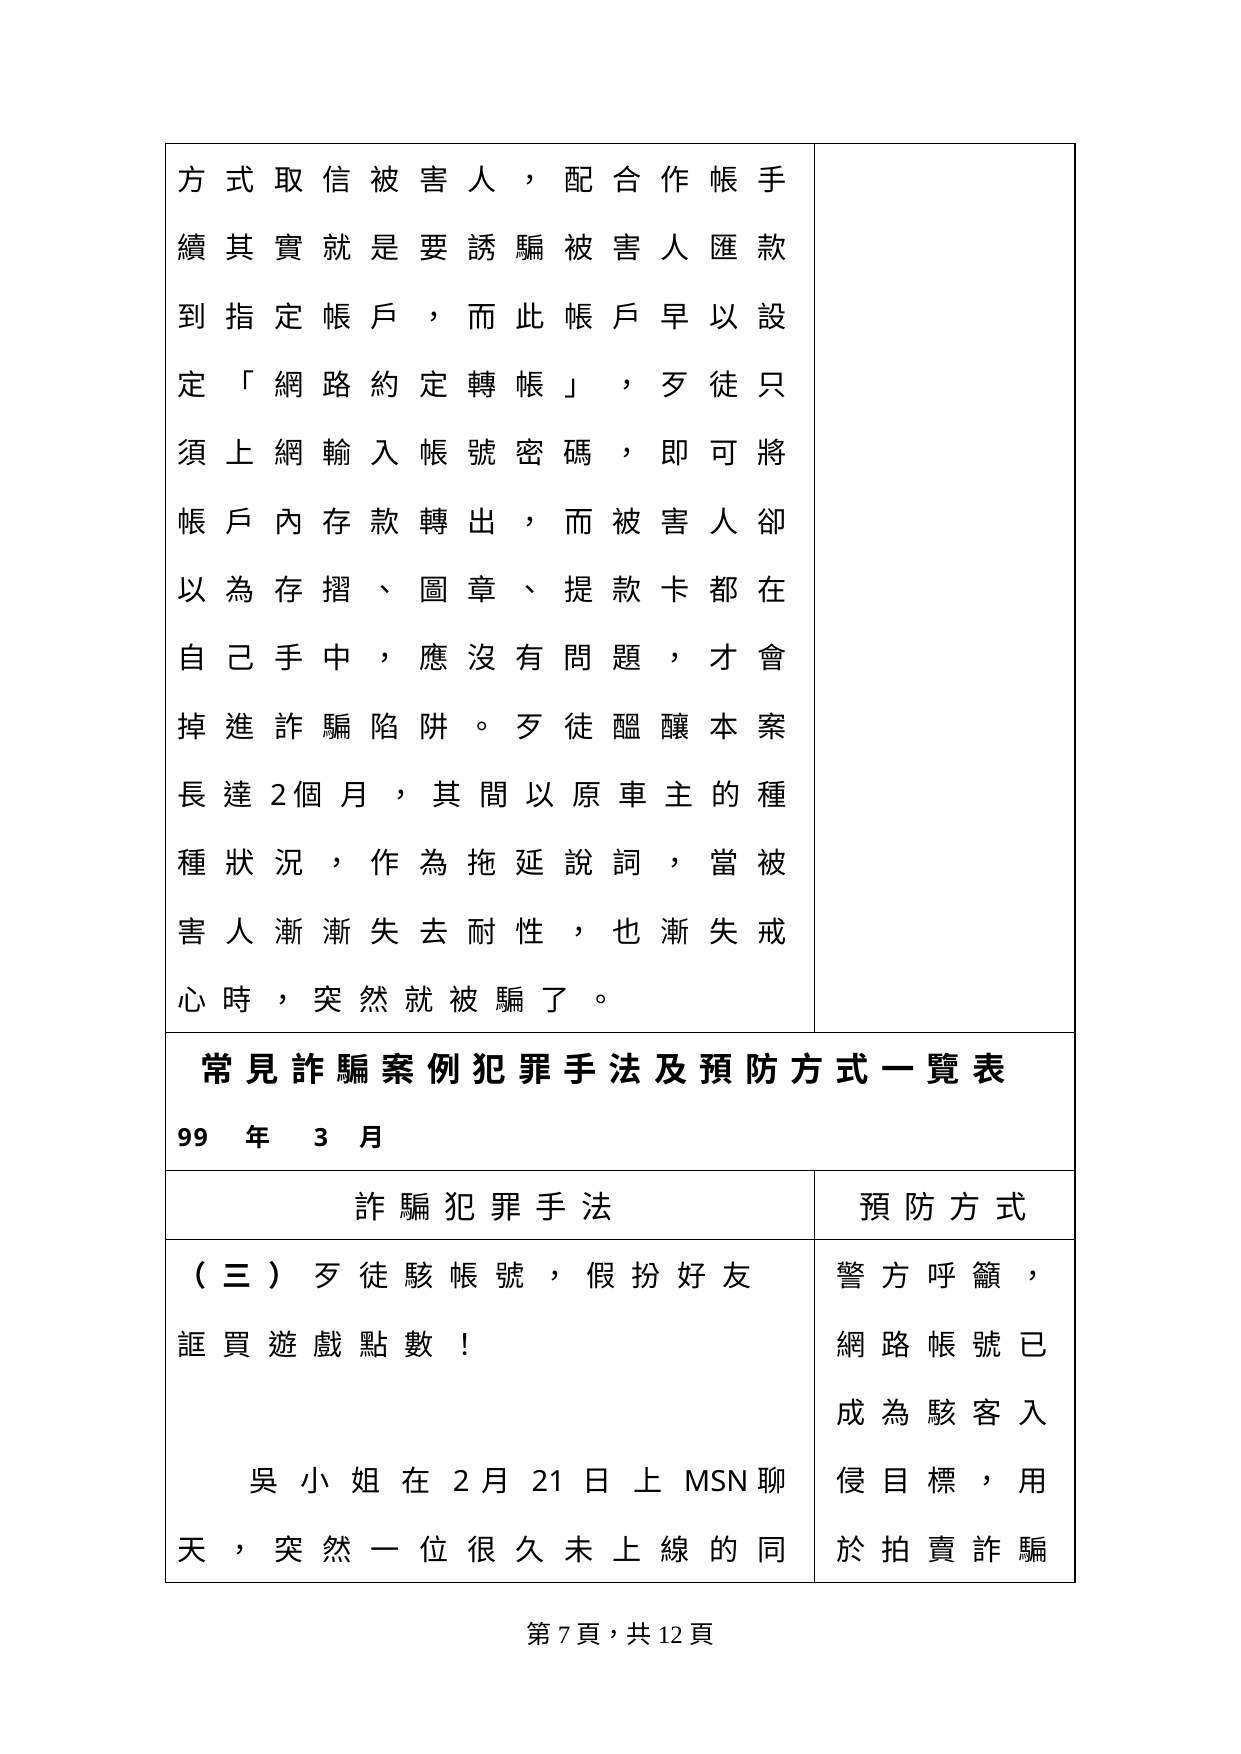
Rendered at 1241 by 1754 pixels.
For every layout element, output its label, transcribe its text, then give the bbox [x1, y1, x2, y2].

table_cell [815, 144, 1074, 1032]
table_cell 方式取信被害人，配合作帳手續其實就是要誘騙被害人匯款到指定帳戶，而此帳戶早以設定「網路約定轉帳」，歹徒只須上網輸入帳號密碼，即可將帳戶內存款轉出，而被害人卻以為存摺、圖章、提款卡都在自己手中，應沒有問題，才會掉進詐騙陷阱。歹徒醞釀本案長達2個月，其間以原車主的種種狀況，作為拖延說詞，當被害人漸漸失去耐性，也漸失戒心時，突然就被騙了。 [166, 144, 814, 1032]
table_cell （三）歹徒駭帳號，假扮好友誆買遊戲點數！ 吳小姐在2月21日上MSN聊天，突然一位很久未上線的同 [166, 1240, 814, 1582]
table_cell 預防方式 [815, 1171, 1074, 1239]
table_cell 常見詐騙案例犯罪手法及預防方式一覽表 99年3月 [166, 1033, 1074, 1169]
table_cell 警方呼籲，網路帳號已成為駭客入侵目標，用於拍賣詐騙 [815, 1240, 1074, 1582]
table_cell 詐騙犯罪手法 [166, 1171, 814, 1239]
